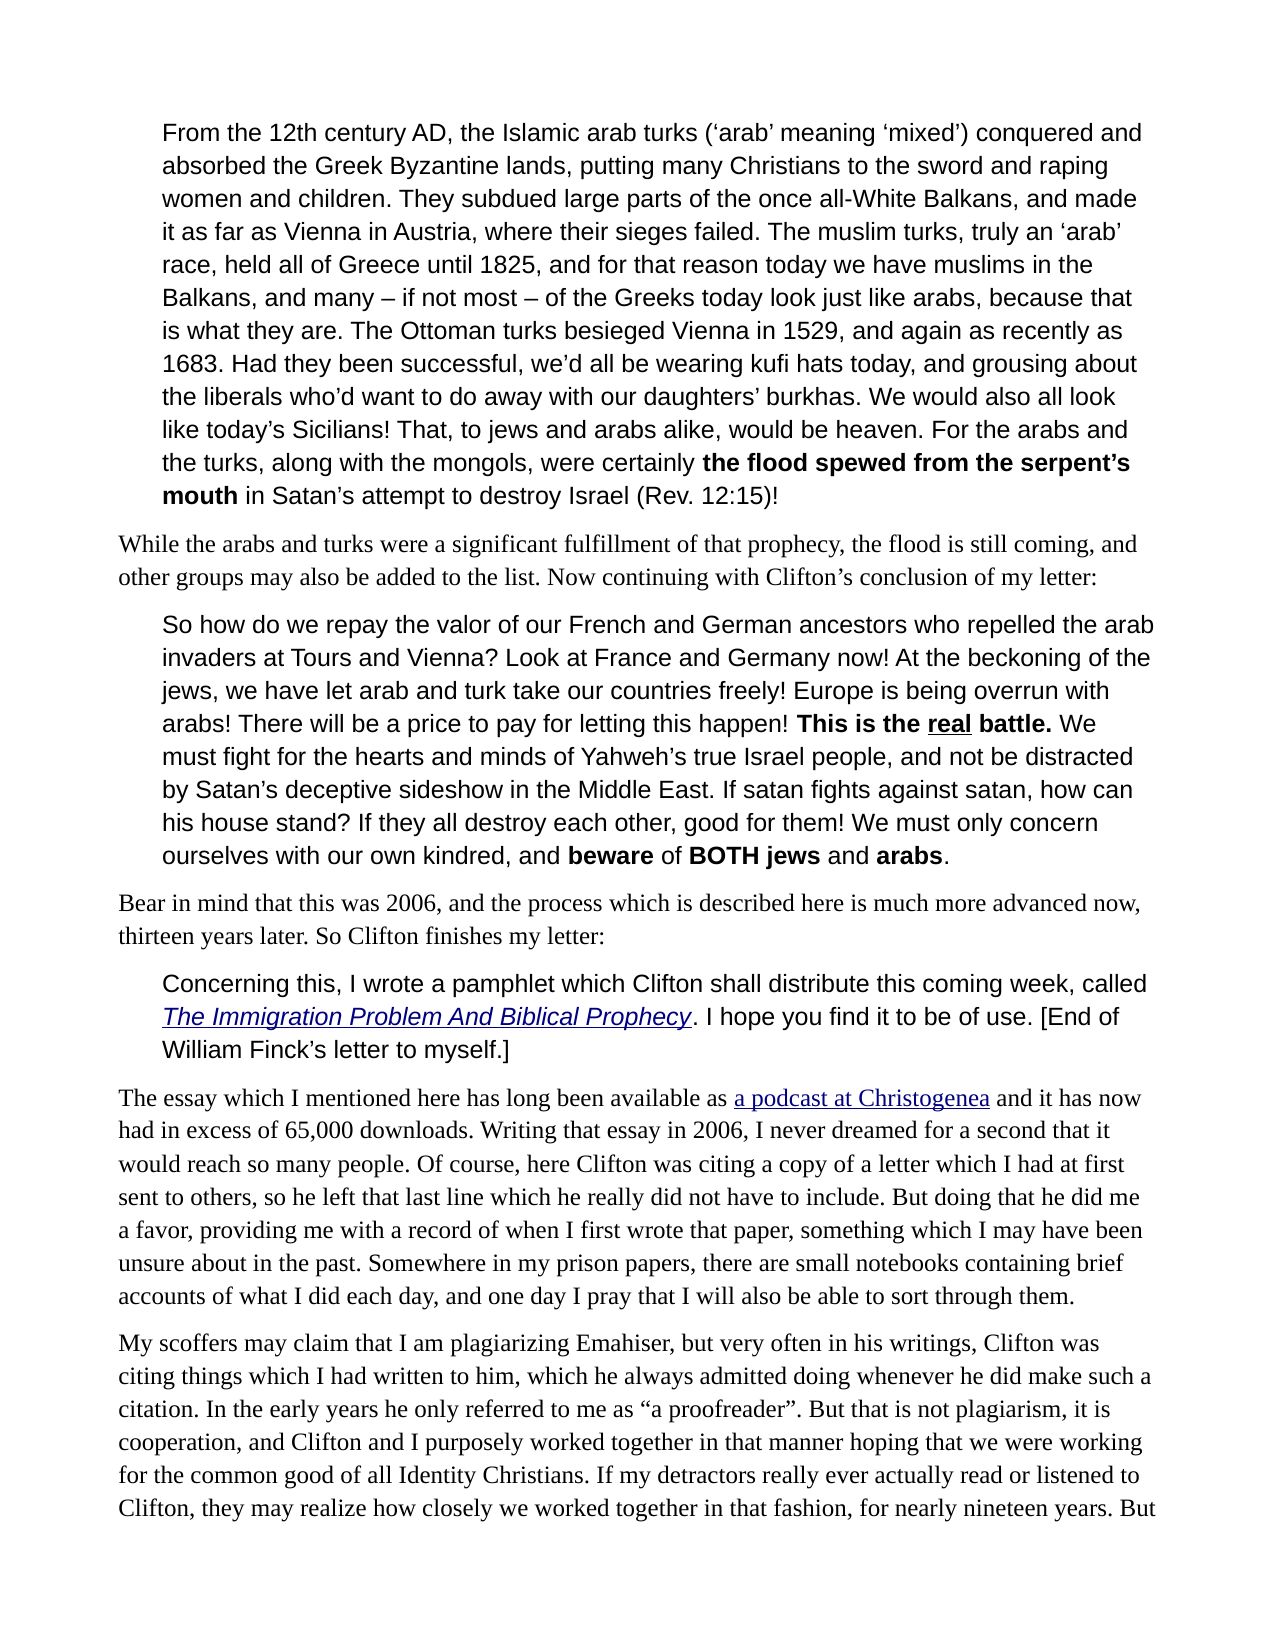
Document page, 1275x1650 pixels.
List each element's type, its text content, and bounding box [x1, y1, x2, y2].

text The essay which I mentioned here has long been available as a podcast at Christogenea and it has now had in excess of 65,000 downloads. Writing that essay in 2006, I never dreamed for a second that it would reach so many people. Of course, here Clifton was citing a copy of a letter which I had at first sent to others, so he left that last line which he really did not have to include. But doing that he did me a favor, providing me with a record of when I first wrote that paper, something which I may have been unsure about in the past. Somewhere in my prison papers, there are small notebooks containing brief accounts of what I did each day, and one day I pray that I will also be able to sort through them. [118, 1083, 1157, 1309]
text So how do we repay the valor of our French and German ancestors who repelled the arab invaders at Tours and Vienna? Look at France and Germany now! At the beckoning of the jews, we have let arab and turk take our countries freely! Europe is being overrun with arabs! There will be a price to pay for letting this happen! This is the real battle. We must fight for the hearts and minds of Yahweh’s true Israel people, and not be distracted by Satan’s deceptive sideshow in the Middle East. If satan fights against satan, how can his house stand? If they all destroy each other, good for them! We must only concern ourselves with our own kindred, and beware of both jews and arabs. [162, 609, 1157, 869]
text My scoffers may claim that I am plagiarizing Emahiser, but very often in his writings, Clifton was citing things which I had written to him, which he always admitted doing whenever he did make such a citation. In the early years he only referred to me as “a proofreader”. But that is not plagiarism, it is cooperation, and Clifton and I purposely worked together in that manner hoping that we were working for the common good of all Identity Christians. If my detractors really ever actually read or listened to Clifton, they may realize how closely we worked together in that fashion, for nearly nineteen years. But [118, 1328, 1157, 1522]
text Bear in mind that this was 2006, and the process which is described here is much more advanced now, thirteen years later. So Clifton finishes my letter: [118, 888, 1157, 950]
text Concerning this, I wrote a pamphlet which Clifton shall distribute this coming week, called The Immigration Problem And Biblical Prophecy. I hope you find it to be of use. [End of William Finck’s letter to myself.] [162, 969, 1157, 1064]
text While the arabs and turks were a significant fulfillment of that prophecy, the flood is still coming, and other groups may also be added to the list. Now continuing with Clifton’s conclusion of my letter: [118, 529, 1157, 591]
text From the 12th century AD, the Islamic arab turks (‘arab’ meaning ‘mixed’) conquered and absorbed the Greek Byzantine lands, putting many Christians to the sword and raping women and children. They subdued large parts of the once all-White Balkans, and made it as far as Vienna in Austria, where their sieges failed. The muslim turks, truly an ‘arab’ race, held all of Greece until 1825, and for that reason today we have muslims in the Balkans, and many – if not most – of the Greeks today look just like arabs, because that is what they are. The Ottoman turks besieged Vienna in 1529, and again as recently as 1683. Had they been successful, we’d all be wearing kufi hats today, and grousing about the liberals who’d want to do away with our daughters’ burkhas. We would also all look like today’s Sicilians! That, to jews and arabs alike, would be heaven. For the arabs and the turks, along with the mongols, were certainly the flood spewed from the serpent’s mouth in Satan’s attempt to destroy Israel (Rev. 12:15)! [162, 118, 1157, 510]
